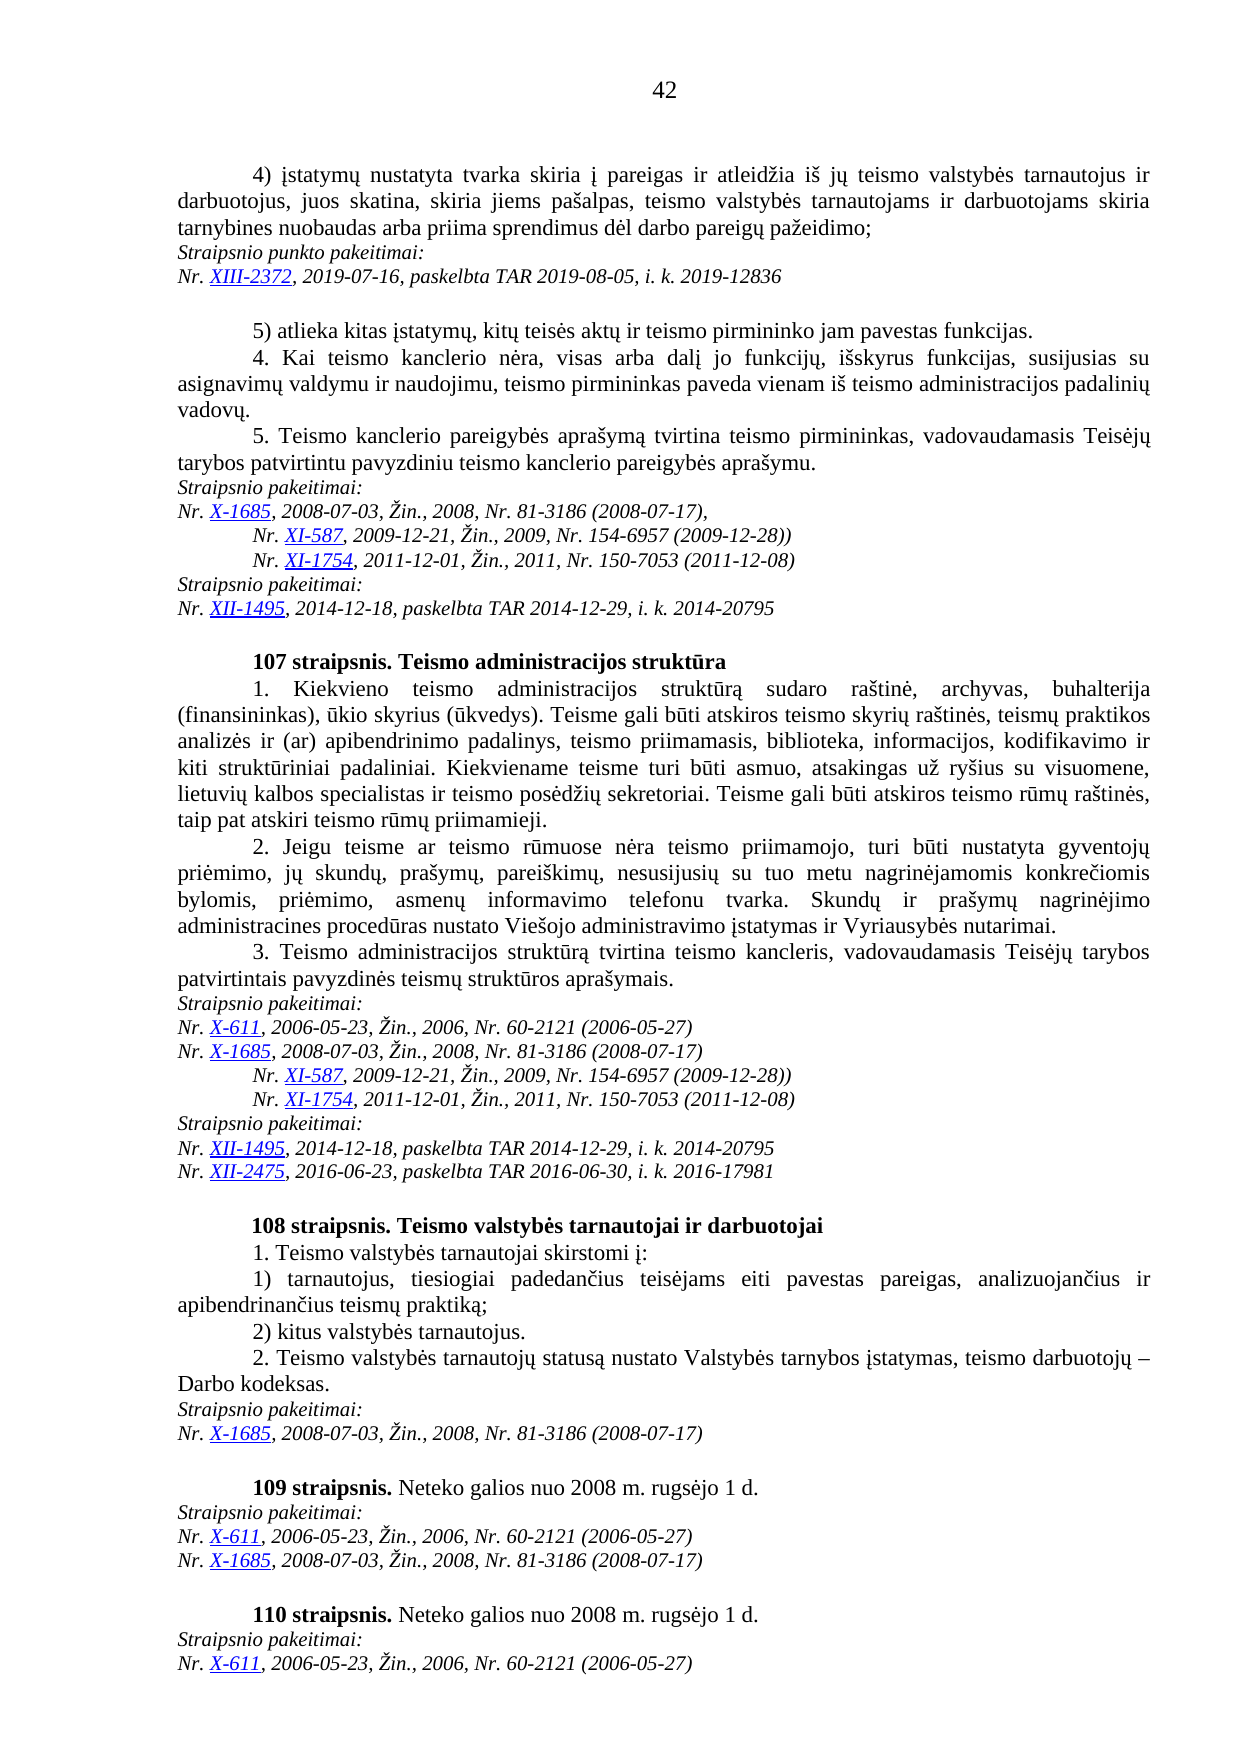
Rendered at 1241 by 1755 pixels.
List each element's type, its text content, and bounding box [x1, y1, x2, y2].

text Nr. XIII-2372, 2019-07-16, paskelbta TAR 2019-08-05, i. k. 2019-12836 [177, 264, 1152, 288]
text Straipsnio pakeitimai: [177, 475, 1152, 499]
text Nr. X-1685, 2008-07-03, Žin., 2008, Nr. 81-3186 (2008-07-17) [177, 1039, 1152, 1063]
text 110 straipsnis. Neteko galios nuo 2008 m. rugsėjo 1 d. [177, 1601, 1152, 1627]
text Nr. XI-587, 2009-12-21, Žin., 2009, Nr. 154-6957 (2009-12-28)) [177, 1063, 1152, 1087]
text Nr. X-1685, 2008-07-03, Žin., 2008, Nr. 81-3186 (2008-07-17), [177, 499, 1152, 523]
text 1) tarnautojus, tiesiogiai padedančius teisėjams eiti pavestas pareigas, analizuojančius ir apibendrinančius teismų praktiką; [177, 1265, 1152, 1318]
text Straipsnio punkto pakeitimai: [177, 240, 1152, 264]
text 4. Kai teismo kanclerio nėra, visas arba dalį jo funkcijų, išskyrus funkcijas, susijusias su asignavimų valdymu ir naudojimu, teismo pirmininkas paveda vienam iš teismo administracijos padalinių vadovų. [177, 343, 1152, 423]
text 5) atlieka kitas įstatymų, kitų teisės aktų ir teismo pirmininko jam pavestas funkcijas. [177, 317, 1152, 343]
text 1. Teismo valstybės tarnautojai skirstomi į: [177, 1239, 1152, 1265]
text Straipsnio pakeitimai: [177, 1500, 1152, 1524]
text Nr. X-611, 2006-05-23, Žin., 2006, Nr. 60-2121 (2006-05-27) [177, 1524, 1152, 1548]
text 107 straipsnis. Teismo administracijos struktūra [177, 648, 1152, 675]
text Nr. XI-1754, 2011-12-01, Žin., 2011, Nr. 150-7053 (2011-12-08) [252, 547, 1152, 572]
text 109 straipsnis. Neteko galios nuo 2008 m. rugsėjo 1 d. [177, 1474, 1152, 1500]
text Straipsnio pakeitimai: [177, 1627, 1152, 1651]
text 1. Kiekvieno teismo administracijos struktūrą sudaro raštinė, archyvas, buhalterija (finansininkas), ūkio skyrius (ūkvedys). Teisme gali būti atskiros teismo skyrių raštinės, teismų praktikos analizės ir (ar) apibendrinimo padalinys, teismo priimamasis, biblioteka, informacijos, kodifikavimo ir kiti struktūriniai padaliniai. Kiekviename teisme turi būti asmuo, atsakingas už ryšius su visuomene, lietuvių kalbos specialistas ir teismo posėdžių sekretoriai. Teisme gali būti atskiros teismo rūmų raštinės, taip pat atskiri teismo rūmų priimamieji. [177, 675, 1152, 833]
text 108 straipsnis. Teismo valstybės tarnautojai ir darbuotojai [251, 1212, 1152, 1239]
text Nr. X-1685, 2008-07-03, Žin., 2008, Nr. 81-3186 (2008-07-17) [177, 1548, 1152, 1572]
text Nr. XI-587, 2009-12-21, Žin., 2009, Nr. 154-6957 (2009-12-28)) [252, 523, 1152, 547]
text 5. Teismo kanclerio pareigybės aprašymą tvirtina teismo pirmininkas, vadovaudamasis Teisėjų tarybos patvirtintu pavyzdiniu teismo kanclerio pareigybės aprašymu. [177, 423, 1152, 475]
text 2. Teismo valstybės tarnautojų statusą nustato Valstybės tarnybos įstatymas, teismo darbuotojų – Darbo kodeksas. [177, 1344, 1152, 1397]
text Nr. X-611, 2006-05-23, Žin., 2006, Nr. 60-2121 (2006-05-27) [177, 1015, 1152, 1039]
text Straipsnio pakeitimai: [177, 1397, 1152, 1421]
text Nr. X-611, 2006-05-23, Žin., 2006, Nr. 60-2121 (2006-05-27) [177, 1651, 1152, 1675]
text Straipsnio pakeitimai: [177, 1111, 1152, 1135]
text Nr. XI-1754, 2011-12-01, Žin., 2011, Nr. 150-7053 (2011-12-08) [177, 1087, 1152, 1111]
text Straipsnio pakeitimai: [177, 991, 1152, 1015]
text Straipsnio pakeitimai: [177, 572, 1152, 596]
text Nr. X-1685, 2008-07-03, Žin., 2008, Nr. 81-3186 (2008-07-17) [177, 1421, 1152, 1445]
text 4) įstatymų nustatyta tvarka skiria į pareigas ir atleidžia iš jų teismo valstybės tarnautojus ir darbuotojus, juos skatina, skiria jiems pašalpas, teismo valstybės tarnautojams ir darbuotojams skiria tarnybines nuobaudas arba priima sprendimus dėl darbo pareigų pažeidimo; [177, 161, 1152, 240]
text 2) kitus valstybės tarnautojus. [177, 1318, 1152, 1344]
text 3. Teismo administracijos struktūrą tvirtina teismo kancleris, vadovaudamasis Teisėjų tarybos patvirtintais pavyzdinės teismų struktūros aprašymais. [177, 938, 1152, 991]
text Nr. XII-1495, 2014-12-18, paskelbta TAR 2014-12-29, i. k. 2014-20795 [177, 596, 1152, 620]
text Nr. XII-2475, 2016-06-23, paskelbta TAR 2016-06-30, i. k. 2016-17981 [177, 1159, 1152, 1183]
text 2. Jeigu teisme ar teismo rūmuose nėra teismo priimamojo, turi būti nustatyta gyventojų priėmimo, jų skundų, prašymų, pareiškimų, nesusijusių su tuo metu nagrinėjamomis konkrečiomis bylomis, priėmimo, asmenų informavimo telefonu tvarka. Skundų ir prašymų nagrinėjimo administracines procedūras nustato Viešojo administravimo įstatymas ir Vyriausybės nutarimai. [177, 833, 1152, 938]
text Nr. XII-1495, 2014-12-18, paskelbta TAR 2014-12-29, i. k. 2014-20795 [177, 1135, 1152, 1159]
